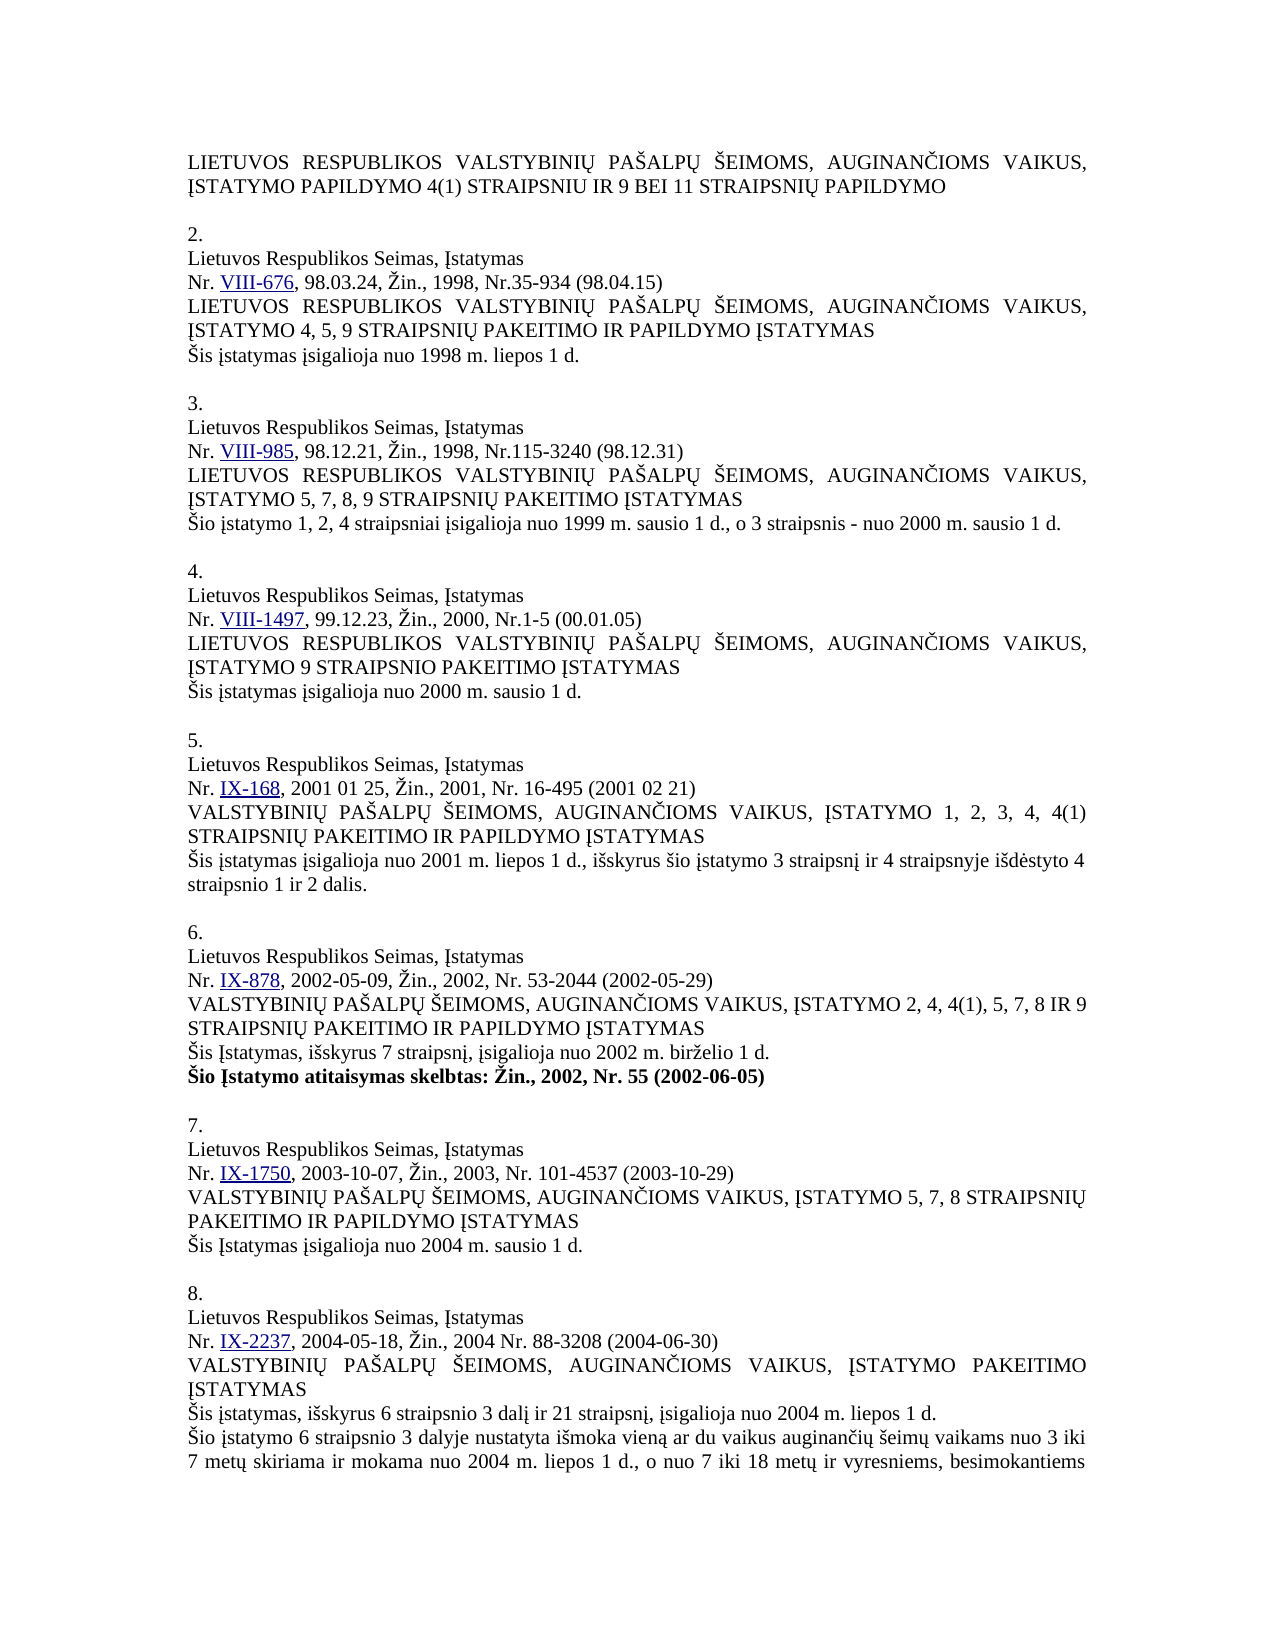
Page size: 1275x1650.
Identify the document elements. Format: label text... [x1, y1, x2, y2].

text Nr. VIII-985, 98.12.21, Žin., 1998, Nr.115-3240 (98.12.31) [187, 439, 1087, 463]
text Nr. IX-168, 2001 01 25, Žin., 2001, Nr. 16-495 (2001 02 21) [187, 776, 1087, 800]
text Nr. IX-878, 2002-05-09, Žin., 2002, Nr. 53-2044 (2002-05-29) [187, 968, 1087, 992]
text Šis įstatymas įsigalioja nuo 1998 m. liepos 1 d. [187, 342, 1087, 367]
text Nr. VIII-1497, 99.12.23, Žin., 2000, Nr.1-5 (00.01.05) [187, 607, 1087, 631]
text LIETUVOS RESPUBLIKOS VALSTYBINIŲ PAŠALPŲ ŠEIMOMS, AUGINANČIOMS VAIKUS, ĮSTATYMO 4, 5, 9 STRAIPSNIŲ PAKEITIMO IR PAPILDYMO ĮSTATYMAS [187, 294, 1087, 342]
text Nr. IX-1750, 2003-10-07, Žin., 2003, Nr. 101-4537 (2003-10-29) [187, 1161, 1087, 1185]
text 4. [187, 559, 1087, 583]
text Šis įstatymas, išskyrus 6 straipsnio 3 dalį ir 21 straipsnį, įsigalioja nuo 2004 m. liepos 1 d. [187, 1401, 1087, 1425]
text Šis įstatymas įsigalioja nuo 2001 m. liepos 1 d., išskyrus šio įstatymo 3 straipsnį ir 4 straipsnyje išdėstyto 4 straipsnio 1 ir 2 dalis. [187, 848, 1087, 896]
text VALSTYBINIŲ PAŠALPŲ ŠEIMOMS, AUGINANČIOMS VAIKUS, ĮSTATYMO 5, 7, 8 STRAIPSNIŲ PAKEITIMO IR PAPILDYMO ĮSTATYMAS [187, 1185, 1087, 1233]
text Lietuvos Respublikos Seimas, Įstatymas [187, 944, 1087, 968]
text Šis įstatymas įsigalioja nuo 2000 m. sausio 1 d. [187, 679, 1087, 703]
text Šio įstatymo 6 straipsnio 3 dalyje nustatyta išmoka vieną ar du vaikus auginančių šeimų vaikams nuo 3 iki 7 metų skiriama ir mokama nuo 2004 m. liepos 1 d., o nuo 7 iki 18 metų ir vyresniems, besimokantiems [187, 1425, 1087, 1473]
text VALSTYBINIŲ PAŠALPŲ ŠEIMOMS, AUGINANČIOMS VAIKUS, ĮSTATYMO 2, 4, 4(1), 5, 7, 8 IR 9 STRAIPSNIŲ PAKEITIMO IR PAPILDYMO ĮSTATYMAS [187, 992, 1087, 1040]
text LIETUVOS RESPUBLIKOS VALSTYBINIŲ PAŠALPŲ ŠEIMOMS, AUGINANČIOMS VAIKUS, ĮSTATYMO 9 STRAIPSNIO PAKEITIMO ĮSTATYMAS [187, 631, 1087, 679]
text Lietuvos Respublikos Seimas, Įstatymas [187, 752, 1087, 776]
text VALSTYBINIŲ PAŠALPŲ ŠEIMOMS, AUGINANČIOMS VAIKUS, ĮSTATYMO PAKEITIMO ĮSTATYMAS [187, 1353, 1087, 1401]
text Lietuvos Respublikos Seimas, Įstatymas [187, 583, 1087, 607]
text Nr. IX-2237, 2004-05-18, Žin., 2004 Nr. 88-3208 (2004-06-30) [187, 1329, 1087, 1353]
text Šis Įstatymas, išskyrus 7 straipsnį, įsigalioja nuo 2002 m. birželio 1 d. [187, 1040, 1087, 1064]
text LIETUVOS RESPUBLIKOS VALSTYBINIŲ PAŠALPŲ ŠEIMOMS, AUGINANČIOMS VAIKUS, ĮSTATYMO 5, 7, 8, 9 STRAIPSNIŲ PAKEITIMO ĮSTATYMAS [187, 463, 1087, 511]
text 3. [187, 391, 1087, 415]
text 5. [187, 727, 1087, 752]
text Lietuvos Respublikos Seimas, Įstatymas [187, 1305, 1087, 1329]
text 2. [187, 222, 1087, 246]
text 8. [187, 1281, 1087, 1305]
text LIETUVOS RESPUBLIKOS VALSTYBINIŲ PAŠALPŲ ŠEIMOMS, AUGINANČIOMS VAIKUS, ĮSTATYMO PAPILDYMO 4(1) STRAIPSNIU IR 9 BEI 11 STRAIPSNIŲ PAPILDYMO [187, 150, 1087, 198]
text 7. [187, 1112, 1087, 1137]
text Šio įstatymo 1, 2, 4 straipsniai įsigalioja nuo 1999 m. sausio 1 d., o 3 straipsnis - nuo 2000 m. sausio 1 d. [187, 511, 1087, 535]
text Šio Įstatymo atitaisymas skelbtas: Žin., 2002, Nr. 55 (2002-06-05) [187, 1064, 1087, 1088]
text VALSTYBINIŲ PAŠALPŲ ŠEIMOMS, AUGINANČIOMS VAIKUS, ĮSTATYMO 1, 2, 3, 4, 4(1) STRAIPSNIŲ PAKEITIMO IR PAPILDYMO ĮSTATYMAS [187, 800, 1087, 848]
text 6. [187, 920, 1087, 944]
text Lietuvos Respublikos Seimas, Įstatymas [187, 1137, 1087, 1161]
text Lietuvos Respublikos Seimas, Įstatymas [187, 246, 1087, 270]
text Šis Įstatymas įsigalioja nuo 2004 m. sausio 1 d. [187, 1233, 1087, 1257]
text Lietuvos Respublikos Seimas, Įstatymas [187, 415, 1087, 439]
text Nr. VIII-676, 98.03.24, Žin., 1998, Nr.35-934 (98.04.15) [187, 270, 1087, 294]
